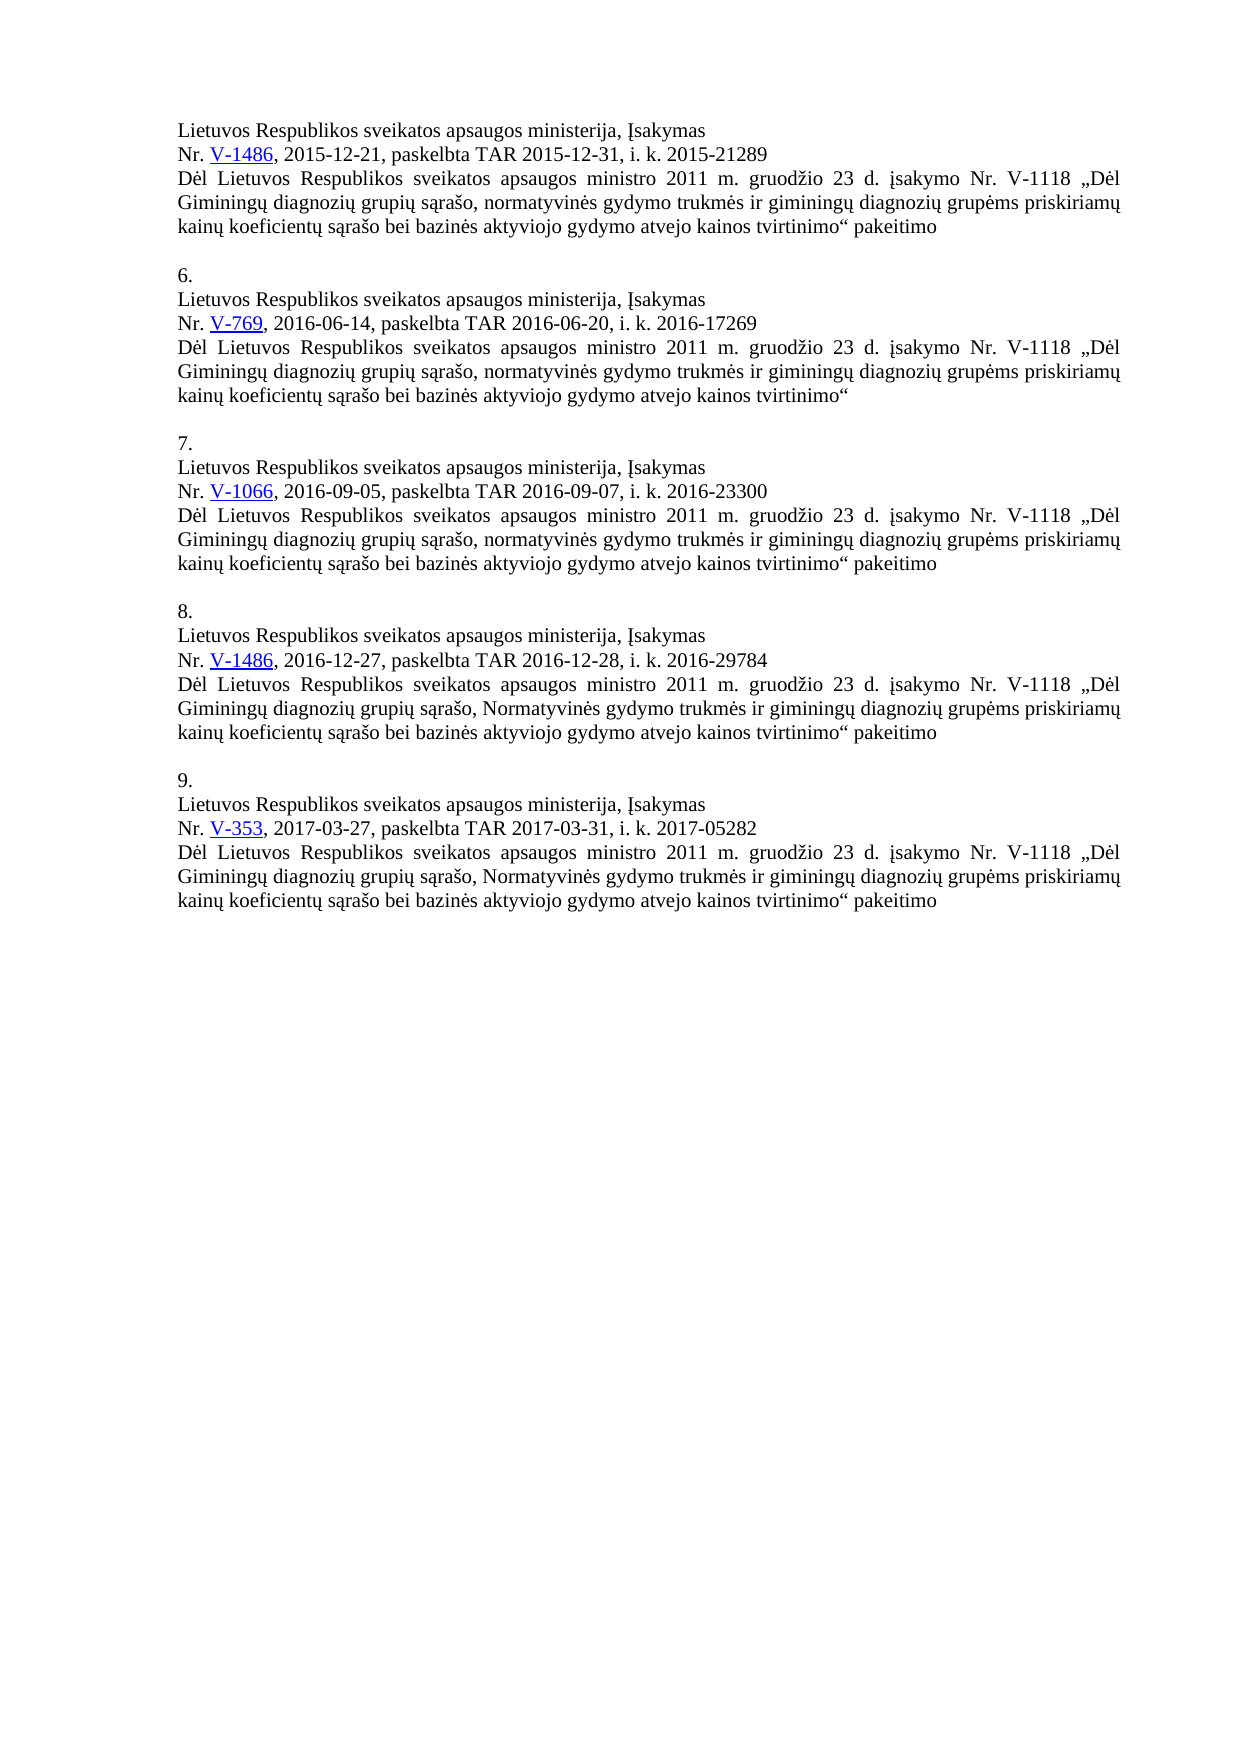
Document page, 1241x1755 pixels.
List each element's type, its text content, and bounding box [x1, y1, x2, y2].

text Nr. V-353, 2017-03-27, paskelbta TAR 2017-03-31, i. k. 2017-05282 [177, 816, 1122, 840]
text Nr. V-1486, 2015-12-21, paskelbta TAR 2015-12-31, i. k. 2015-21289 [177, 142, 1122, 166]
text 6. [177, 262, 1122, 287]
text Dėl Lietuvos Respublikos sveikatos apsaugos ministro 2011 m. gruodžio 23 d. įsakymo Nr. V-1118 „Dėl Giminingų diagnozių grupių sąrašo, normatyvinės gydymo trukmės ir giminingų diagnozių grupėms priskiriamų kainų koeficientų sąrašo bei bazinės aktyviojo gydymo atvejo kainos tvirtinimo“ pakeitimo [177, 503, 1122, 575]
text 8. [177, 599, 1122, 623]
text Dėl Lietuvos Respublikos sveikatos apsaugos ministro 2011 m. gruodžio 23 d. įsakymo Nr. V-1118 „Dėl Giminingų diagnozių grupių sąrašo, normatyvinės gydymo trukmės ir giminingų diagnozių grupėms priskiriamų kainų koeficientų sąrašo bei bazinės aktyviojo gydymo atvejo kainos tvirtinimo“ pakeitimo [177, 166, 1122, 238]
text Dėl Lietuvos Respublikos sveikatos apsaugos ministro 2011 m. gruodžio 23 d. įsakymo Nr. V-1118 „Dėl Giminingų diagnozių grupių sąrašo, Normatyvinės gydymo trukmės ir giminingų diagnozių grupėms priskiriamų kainų koeficientų sąrašo bei bazinės aktyviojo gydymo atvejo kainos tvirtinimo“ pakeitimo [177, 672, 1122, 744]
text Lietuvos Respublikos sveikatos apsaugos ministerija, Įsakymas [177, 792, 1122, 816]
text Lietuvos Respublikos sveikatos apsaugos ministerija, Įsakymas [177, 118, 1122, 142]
text 7. [177, 431, 1122, 455]
text Lietuvos Respublikos sveikatos apsaugos ministerija, Įsakymas [177, 623, 1122, 647]
text Dėl Lietuvos Respublikos sveikatos apsaugos ministro 2011 m. gruodžio 23 d. įsakymo Nr. V-1118 „Dėl Giminingų diagnozių grupių sąrašo, normatyvinės gydymo trukmės ir giminingų diagnozių grupėms priskiriamų kainų koeficientų sąrašo bei bazinės aktyviojo gydymo atvejo kainos tvirtinimo“ [177, 335, 1122, 407]
text Lietuvos Respublikos sveikatos apsaugos ministerija, Įsakymas [177, 287, 1122, 311]
text Nr. V-1486, 2016-12-27, paskelbta TAR 2016-12-28, i. k. 2016-29784 [177, 647, 1122, 672]
text Dėl Lietuvos Respublikos sveikatos apsaugos ministro 2011 m. gruodžio 23 d. įsakymo Nr. V-1118 „Dėl Giminingų diagnozių grupių sąrašo, Normatyvinės gydymo trukmės ir giminingų diagnozių grupėms priskiriamų kainų koeficientų sąrašo bei bazinės aktyviojo gydymo atvejo kainos tvirtinimo“ pakeitimo [177, 840, 1122, 912]
text Nr. V-1066, 2016-09-05, paskelbta TAR 2016-09-07, i. k. 2016-23300 [177, 479, 1122, 503]
text Lietuvos Respublikos sveikatos apsaugos ministerija, Įsakymas [177, 455, 1122, 479]
text 9. [177, 768, 1122, 792]
text Nr. V-769, 2016-06-14, paskelbta TAR 2016-06-20, i. k. 2016-17269 [177, 311, 1122, 335]
